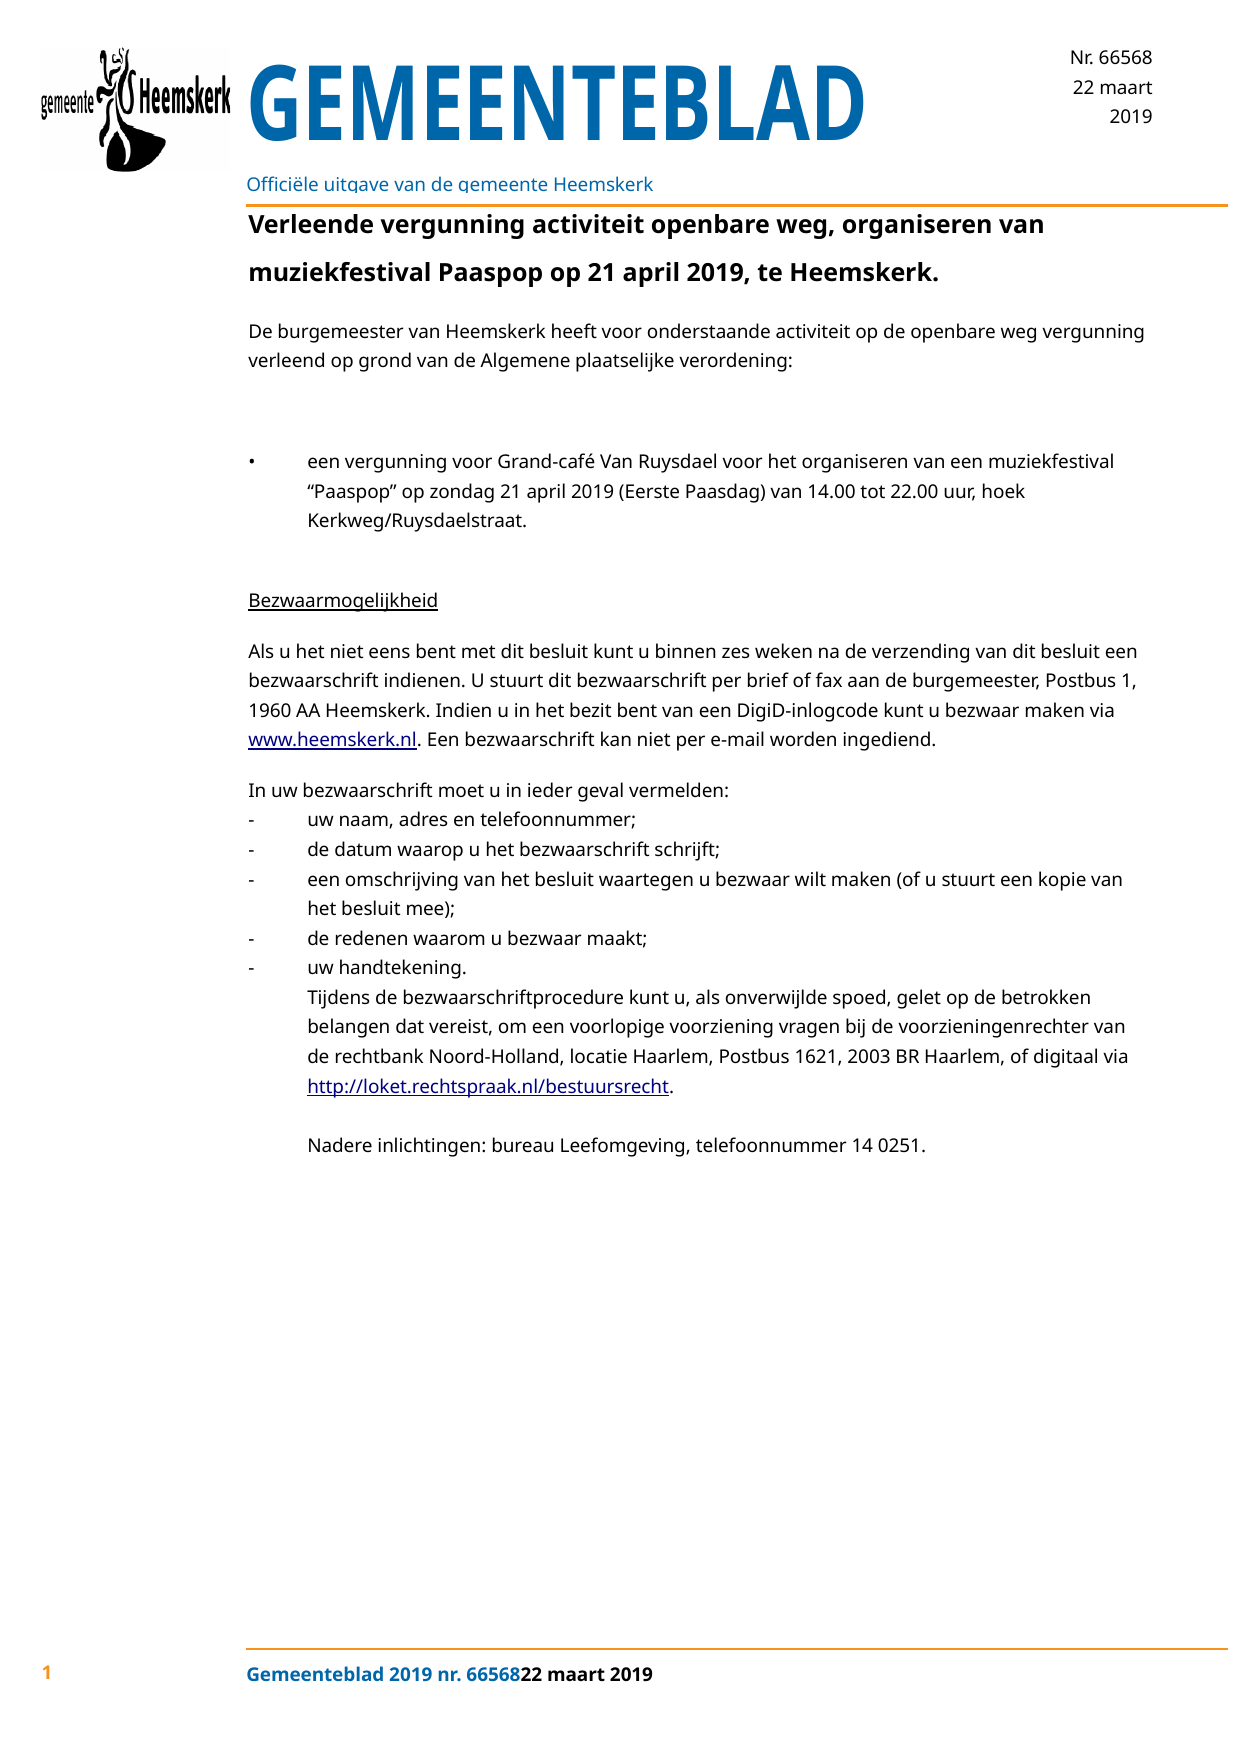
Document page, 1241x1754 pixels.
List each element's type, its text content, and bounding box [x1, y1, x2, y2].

list een vergunning voor Grand-café Van Ruysdael voor het organiseren van een muziekfestival “Paaspop” op zondag 21 april 2019 (Eerste Paasdag) van 14.00 tot 22.00 uur, hoek Kerkweg/Ruysdaelstraat. [248, 448, 1152, 533]
text Bezwaarmogelijkheid [248, 587, 1152, 613]
list Tijdens de bezwaarschriftprocedure kunt u, als onverwijlde spoed, gelet op de betrokken belangen dat vereist, om een voorlopige voorziening vragen bij de voorzieningenrechter van de rechtbank Noord-Holland, locatie Haarlem, Postbus 1621, 2003 BR Haarlem, of digitaal via http://loket.rechtspraak.nl/bestuursrecht. [248, 984, 1152, 1099]
list de redenen waarom u bezwaar maakt; [248, 925, 1152, 951]
list Nadere inlichtingen: bureau Leefomgeving, telefoonnummer 14 0251. [248, 1132, 1152, 1158]
list uw handtekening. [248, 954, 1152, 980]
text Verleende vergunning activiteit openbare weg, organiseren van muziekfestival Paaspop op 21 april 2019, te Heemskerk. [248, 207, 1152, 288]
list de datum waarop u het bezwaarschrift schrijft; [248, 836, 1152, 862]
list een omschrijving van het besluit waartegen u bezwaar wilt maken (of u stuurt een kopie van het besluit mee); [248, 866, 1152, 921]
list uw naam, adres en telefoonnummer; [248, 807, 1152, 832]
text De burgemeester van Heemskerk heeft voor onderstaande activiteit op de openbare weg vergunning verleend op grond van de Algemene plaatselijke verordening: [248, 318, 1152, 373]
text In uw bezwaarschrift moet u in ieder geval vermelden: [248, 777, 1152, 803]
picture [41, 47, 231, 172]
text Als u het niet eens bent met dit besluit kunt u binnen zes weken na de verzending van dit besluit een bezwaarschrift indienen. U stuurt dit bezwaarschrift per brief of fax aan de burgemeester, Postbus 1, 1960 AA Heemskerk. Indien u in het bezit bent van een DigiD-inlogcode kunt u bezwaar maken via www.heemskerk.nl. Een bezwaarschrift kan niet per e-mail worden ingediend. [248, 638, 1152, 752]
